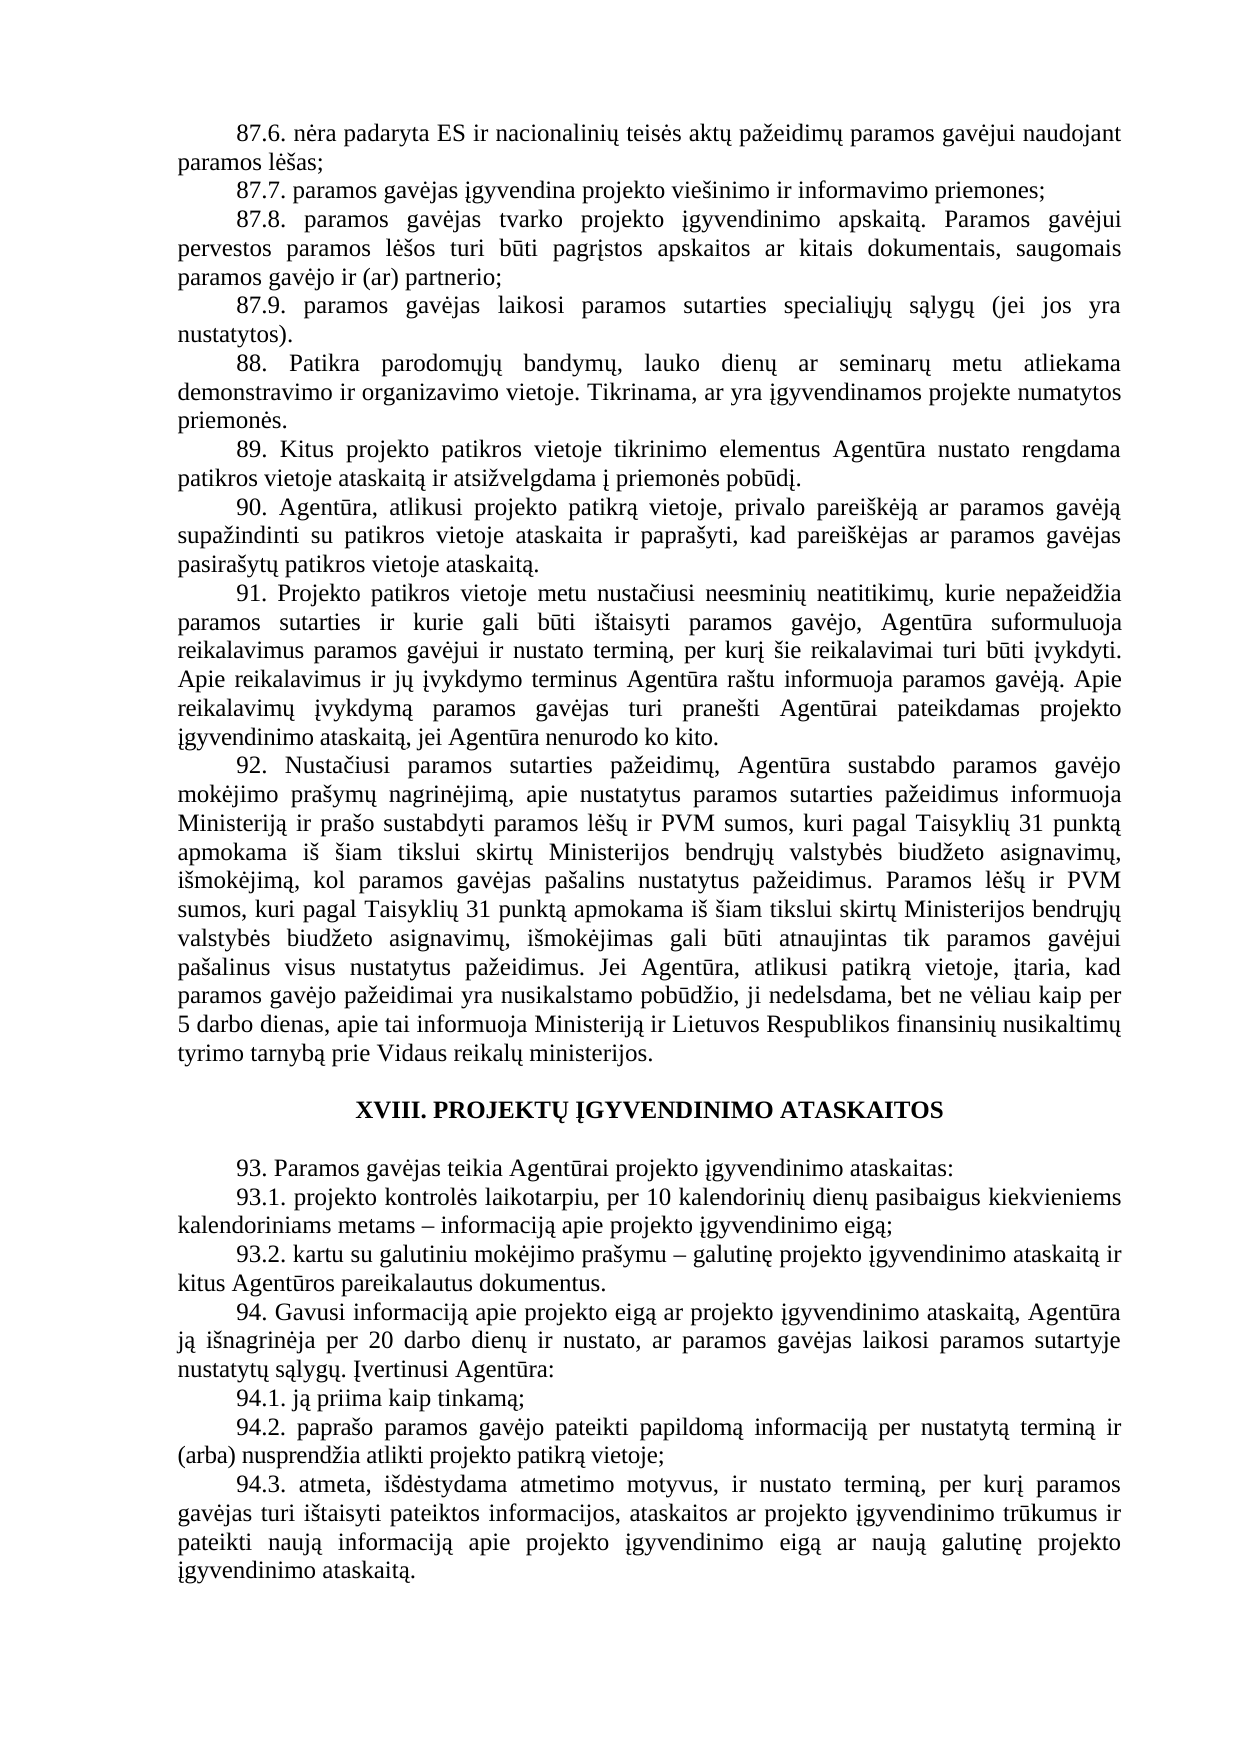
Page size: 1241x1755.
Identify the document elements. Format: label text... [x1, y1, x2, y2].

text 94.3. atmeta, išdėstydama atmetimo motyvus, ir nustato terminą, per kurį paramos gavėjas turi ištaisyti pateiktos informacijos, ataskaitos ar projekto įgyvendinimo trūkumus ir pateikti naują informaciją apie projekto įgyvendinimo eigą ar naują galutinę projekto įgyvendinimo ataskaitą. [177, 1469, 1122, 1584]
text 91. Projekto patikros vietoje metu nustačiusi neesminių neatitikimų, kurie nepažeidžia paramos sutarties ir kurie gali būti ištaisyti paramos gavėjo, Agentūra suformuluoja reikalavimus paramos gavėjui ir nustato terminą, per kurį šie reikalavimai turi būti įvykdyti. Apie reikalavimus ir jų įvykdymo terminus Agentūra raštu informuoja paramos gavėją. Apie reikalavimų įvykdymą paramos gavėjas turi pranešti Agentūrai pateikdamas projekto įgyvendinimo ataskaitą, jei Agentūra nenurodo ko kito. [177, 578, 1122, 751]
text 93.2. kartu su galutiniu mokėjimo prašymu – galutinę projekto įgyvendinimo ataskaitą ir kitus Agentūros pareikalautus dokumentus. [177, 1239, 1122, 1297]
text 89. Kitus projekto patikros vietoje tikrinimo elementus Agentūra nustato rengdama patikros vietoje ataskaitą ir atsižvelgdama į priemonės pobūdį. [177, 434, 1122, 492]
text 93.1. projekto kontrolės laikotarpiu, per 10 kalendorinių dienų pasibaigus kiekvieniems kalendoriniams metams – informaciją apie projekto įgyvendinimo eigą; [177, 1182, 1122, 1239]
text 90. Agentūra, atlikusi projekto patikrą vietoje, privalo pareiškėją ar paramos gavėją supažindinti su patikros vietoje ataskaita ir paprašyti, kad pareiškėjas ar paramos gavėjas pasirašytų patikros vietoje ataskaitą. [177, 492, 1122, 578]
text 94. Gavusi informaciją apie projekto eigą ar projekto įgyvendinimo ataskaitą, Agentūra ją išnagrinėja per 20 darbo dienų ir nustato, ar paramos gavėjas laikosi paramos sutartyje nustatytų sąlygų. Įvertinusi Agentūra: [177, 1297, 1122, 1383]
text 87.6. nėra padaryta ES ir nacionalinių teisės aktų pažeidimų paramos gavėjui naudojant paramos lėšas; [177, 118, 1122, 176]
text 94.1. ją priima kaip tinkamą; [177, 1383, 1122, 1412]
text 87.8. paramos gavėjas tvarko projekto įgyvendinimo apskaitą. Paramos gavėjui pervestos paramos lėšos turi būti pagrįstos apskaitos ar kitais dokumentais, saugomais paramos gavėjo ir (ar) partnerio; [177, 204, 1122, 291]
text 92. Nustačiusi paramos sutarties pažeidimų, Agentūra sustabdo paramos gavėjo mokėjimo prašymų nagrinėjimą, apie nustatytus paramos sutarties pažeidimus informuoja Ministeriją ir prašo sustabdyti paramos lėšų ir PVM sumos, kuri pagal Taisyklių 31 punktą apmokama iš šiam tikslui skirtų Ministerijos bendrųjų valstybės biudžeto asignavimų, išmokėjimą, kol paramos gavėjas pašalins nustatytus pažeidimus. Paramos lėšų ir PVM sumos, kuri pagal Taisyklių 31 punktą apmokama iš šiam tikslui skirtų Ministerijos bendrųjų valstybės biudžeto asignavimų, išmokėjimas gali būti atnaujintas tik paramos gavėjui pašalinus visus nustatytus pažeidimus. Jei Agentūra, atlikusi patikrą vietoje, įtaria, kad paramos gavėjo pažeidimai yra nusikalstamo pobūdžio, ji nedelsdama, bet ne vėliau kaip per 5 darbo dienas, apie tai informuoja Ministeriją ir Lietuvos Respublikos finansinių nusikaltimų tyrimo tarnybą prie Vidaus reikalų ministerijos. [177, 751, 1122, 1067]
text XVIII. PROJEKTŲ ĮGYVENDINIMO ATASKAITOS [177, 1096, 1122, 1124]
text 93. Paramos gavėjas teikia Agentūrai projekto įgyvendinimo ataskaitas: [177, 1153, 1122, 1182]
text 88. Patikra parodomųjų bandymų, lauko dienų ar seminarų metu atliekama demonstravimo ir organizavimo vietoje. Tikrinama, ar yra įgyvendinamos projekte numatytos priemonės. [177, 348, 1122, 434]
text 87.7. paramos gavėjas įgyvendina projekto viešinimo ir informavimo priemones; [177, 176, 1122, 204]
text 87.9. paramos gavėjas laikosi paramos sutarties specialiųjų sąlygų (jei jos yra nustatytos). [177, 291, 1122, 348]
text 94.2. paprašo paramos gavėjo pateikti papildomą informaciją per nustatytą terminą ir (arba) nusprendžia atlikti projekto patikrą vietoje; [177, 1412, 1122, 1469]
